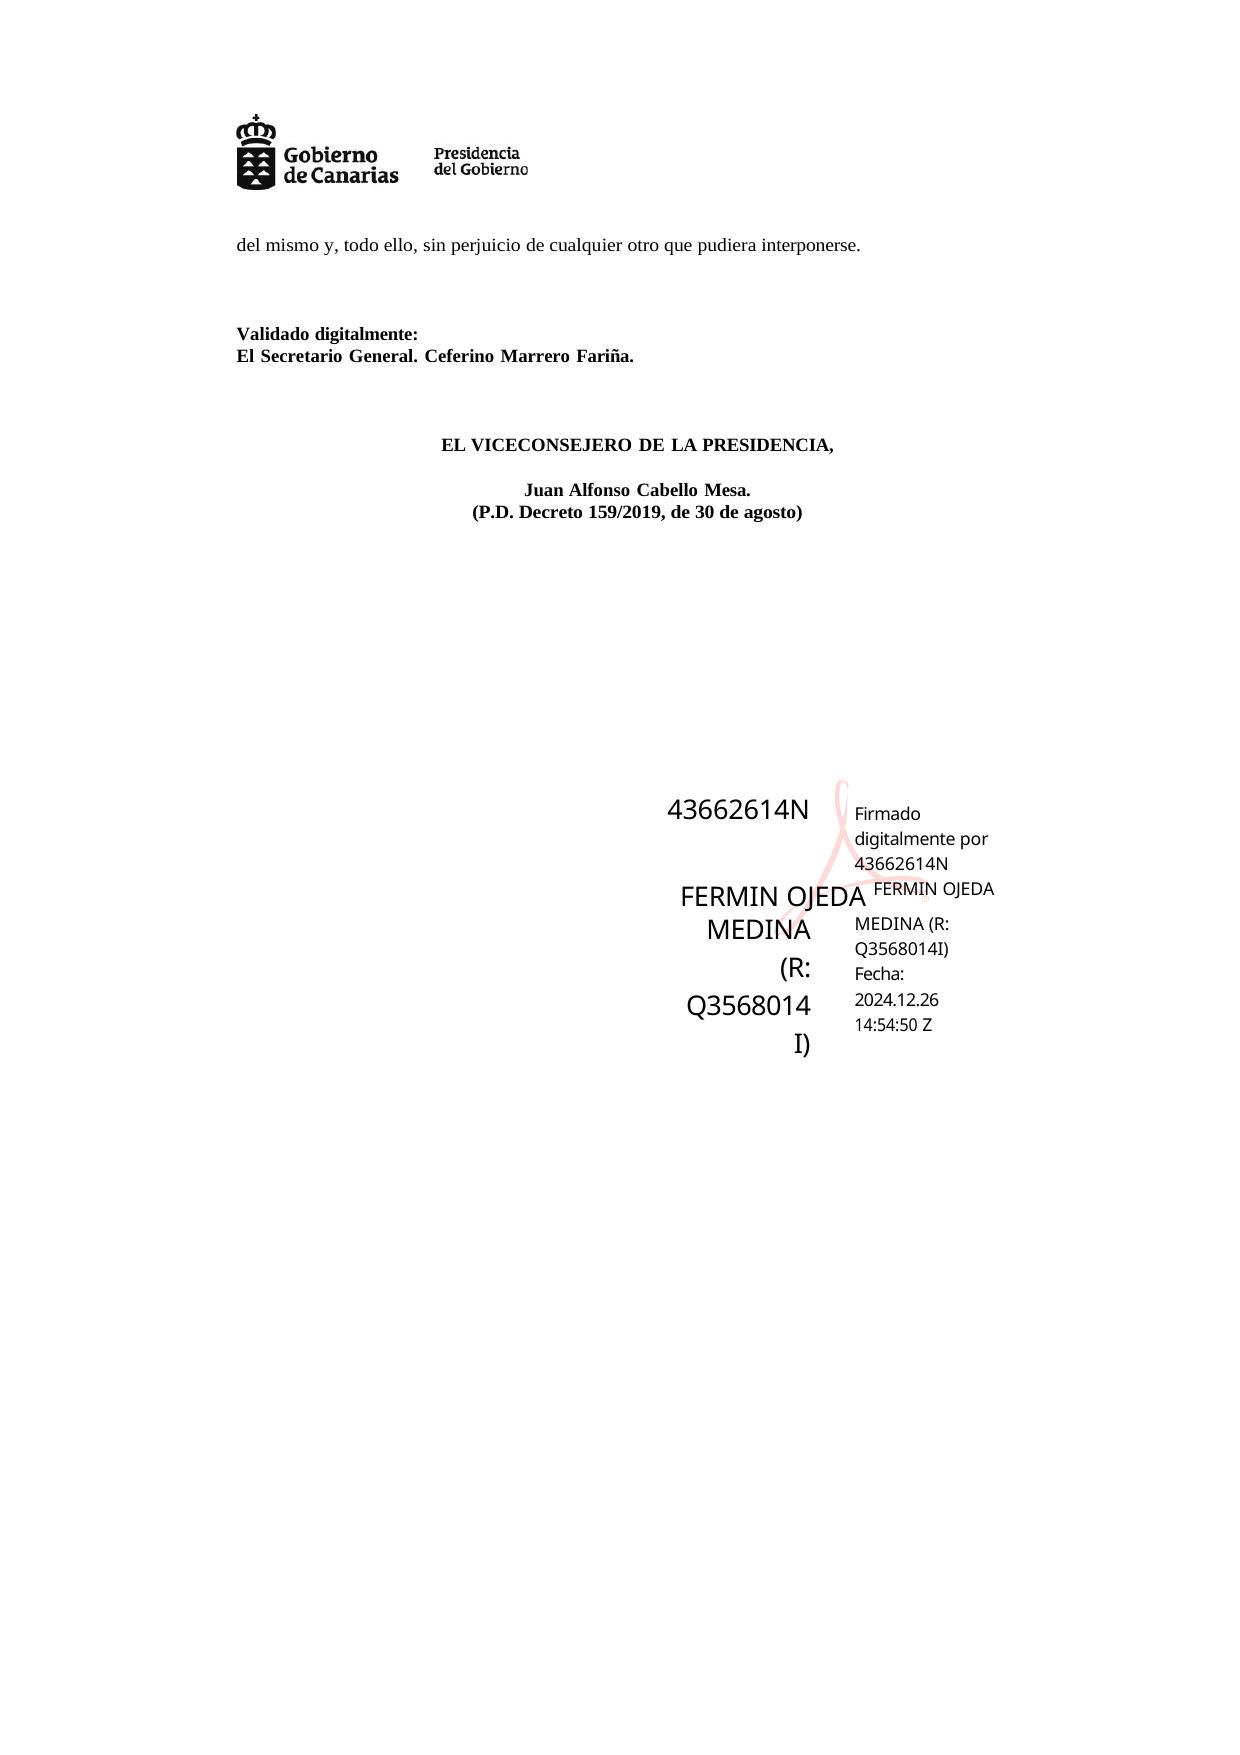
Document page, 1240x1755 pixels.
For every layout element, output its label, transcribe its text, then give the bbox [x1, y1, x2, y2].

text MEDINA (R: Q3568014I) Fecha: 2024.12.26 [854, 911, 990, 1011]
text FERMIN OJEDA FERMIN OJEDA [680, 878, 819, 899]
text El Secretario General. Ceferino Marrero Fariña. [236, 345, 1181, 367]
text (P.D. Decreto 159/2019, de 30 de agosto) [98, 501, 1177, 523]
text Validado digitalmente: [236, 323, 1181, 345]
text Juan Alfonso Cabello Mesa. [98, 479, 1177, 500]
text del mismo y, todo ello, sin perjuicio de cualquier otro que pudiera interponerse. [236, 234, 1181, 256]
text EL VICECONSEJERO DE LA PRESIDENCIA, [98, 434, 1177, 456]
text Firmado digitalmente por 43662614N [854, 801, 1020, 876]
text FERMIN OJEDA FERMIN OJEDA [924, 878, 1181, 899]
subtitle 43662614N [59, 791, 810, 828]
text FERMIN OJEDA FERMIN OJEDA [845, 883, 922, 899]
subtitle MEDINA (R: Q3568014I) [680, 910, 811, 1061]
text 14:54:50 Z [854, 1012, 1181, 1037]
text FERMIN OJEDA FERMIN OJEDA [819, 878, 871, 893]
